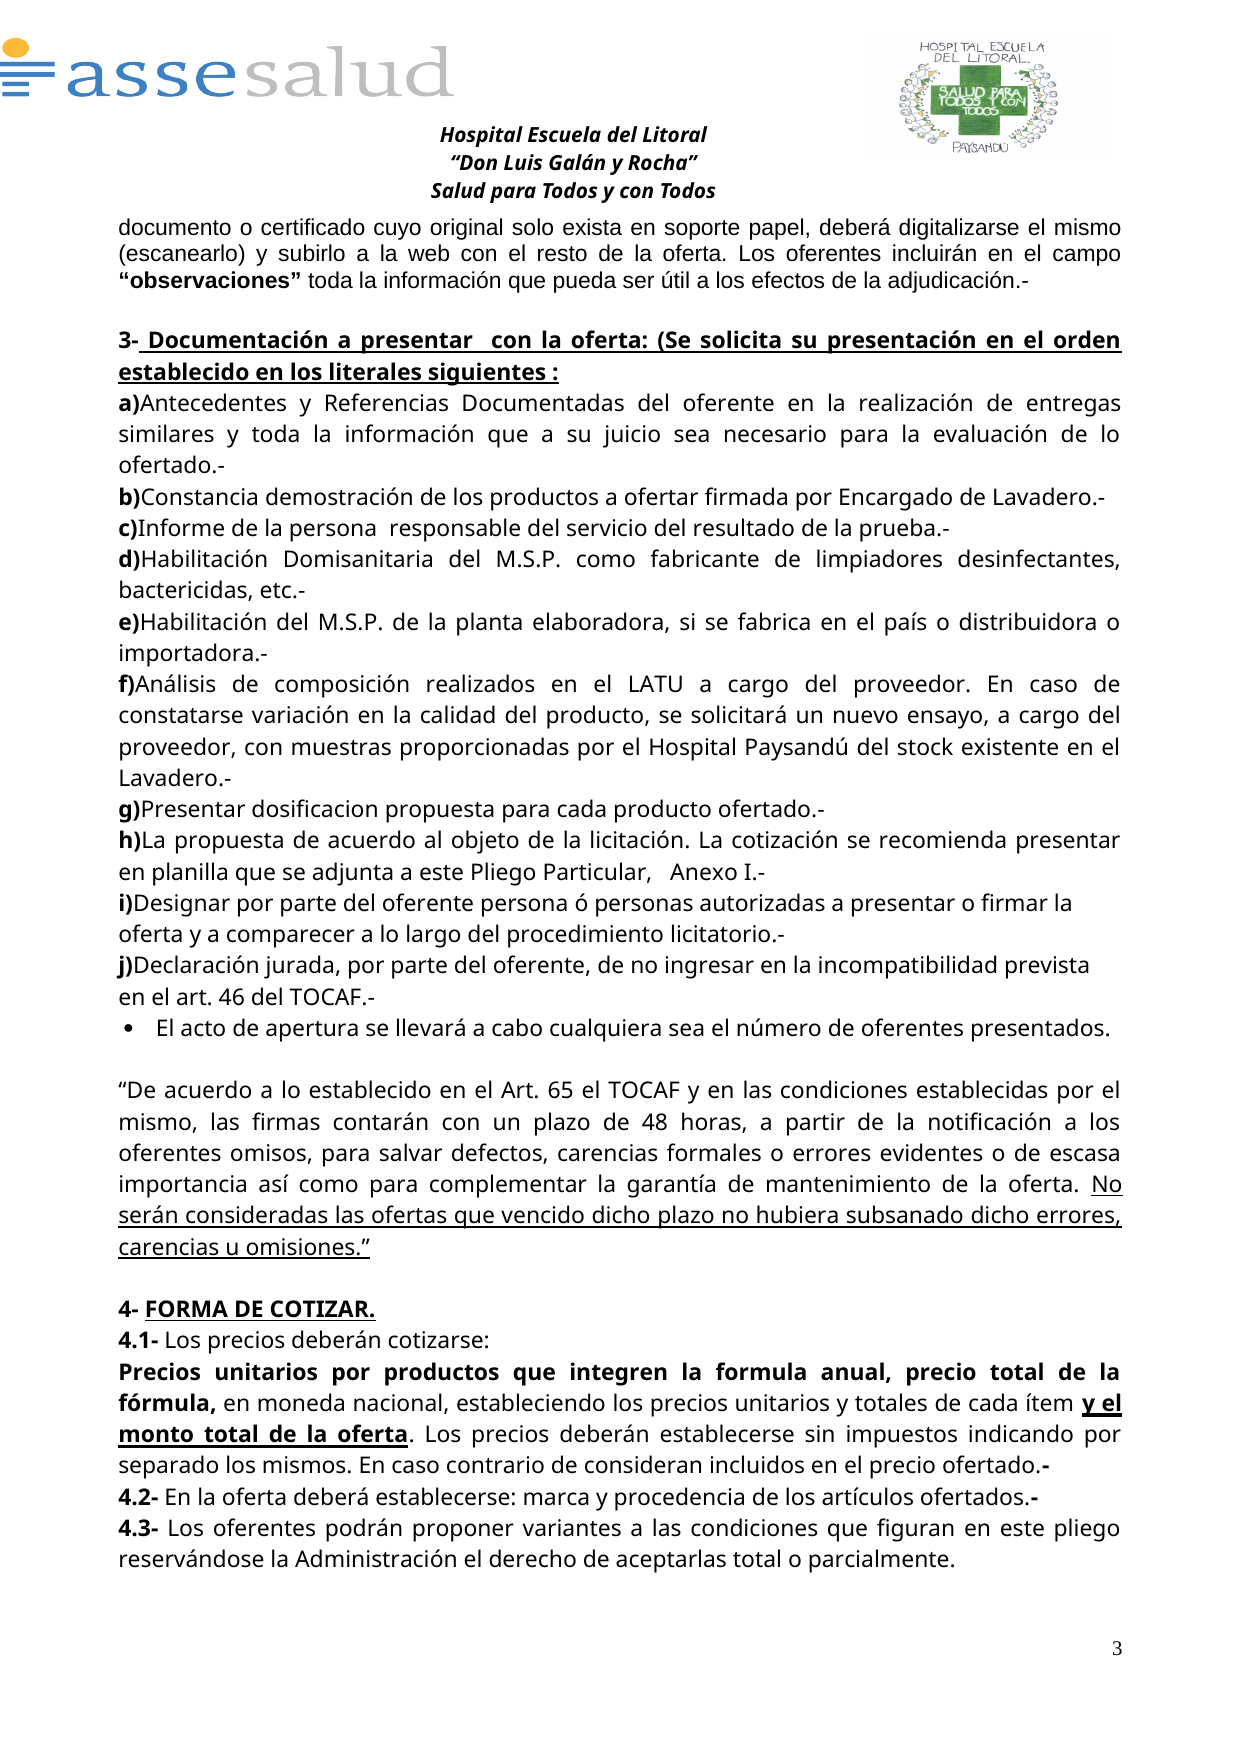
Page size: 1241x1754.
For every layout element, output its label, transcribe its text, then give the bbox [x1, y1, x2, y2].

text documento o certificado cuyo original solo exista en soporte papel, deberá digitalizarse el mismo (escanearlo) y subirlo a la web con el resto de la oferta. Los oferentes incluirán en el campo “observaciones” toda la información que pueda ser útil a los efectos de la adjudicación.- [118, 214, 1122, 293]
text 4.3- Los oferentes podrán proponer variantes a las condiciones que figuran en este pliego reservándose la Administración el derecho de aceptarlas total o parcialmente. [118, 1512, 1122, 1574]
text g)Presentar dosificacion propuesta para cada producto ofertado.- [118, 793, 1122, 824]
text 4- FORMA DE COTIZAR. [118, 1293, 1122, 1324]
text 3- Documentación a presentar con la oferta: (Se solicita su presentación en el orden establecido en los literales siguientes : [118, 324, 1122, 387]
text carencias u omisiones.” [118, 1228, 1122, 1262]
text h)La propuesta de acuerdo al objeto de la licitación. La cotización se recomienda presentar en planilla que se adjunta a este Pliego Particular, Anexo I.- [118, 824, 1122, 887]
text a)Antecedentes y Referencias Documentadas del oferente en la realización de entregas similares y toda la información que a su juicio sea necesario para la evaluación de lo ofertado.- [118, 387, 1122, 481]
picture [0, 38, 454, 97]
text f)Análisis de composición realizados en el LATU a cargo del proveedor. En caso de constatarse variación en la calidad del producto, se solicitará un nuevo ensayo, a cargo del proveedor, con muestras proporcionadas por el Hospital Paysandú del stock existente en el Lavadero.- [118, 668, 1122, 793]
text e)Habilitación del M.S.P. de la planta elaboradora, si se fabrica en el país o distribuidora o importadora.- [118, 606, 1122, 668]
list El acto de apertura se llevará a cabo cualquiera sea el número de oferentes presentados. [124, 1012, 1122, 1043]
text 4.1- Los precios deberán cotizarse: [118, 1324, 1122, 1356]
text i)Designar por parte del oferente persona ó personas autorizadas a presentar o firmar la oferta y a comparecer a lo largo del procedimiento licitatorio.- [118, 887, 1122, 949]
text 4.2- En la oferta deberá establecerse: marca y procedencia de los artículos ofertados.- [118, 1481, 1122, 1512]
text b)Constancia demostración de los productos a ofertar firmada por Encargado de Lavadero.- [118, 481, 1122, 512]
text “De acuerdo a lo establecido en el Art. 65 el TOCAF y en las condiciones establecidas por el mismo, las firmas contarán con un plazo de 48 horas, a partir de la notificación a los oferentes omisos, para salvar defectos, carencias formales o errores evidentes o de escasa importancia así como para complementar la garantía de mantenimiento de la oferta. No serán consideradas las ofertas que vencido dicho plazo no hubiera subsanado dicho errores, [118, 1074, 1122, 1226]
text c)Informe de la persona responsable del servicio del resultado de la prueba.- [118, 512, 1122, 543]
text Precios unitarios por productos que integren la formula anual, precio total de la fórmula, en moneda nacional, estableciendo los precios unitarios y totales de cada ítem y el monto total de la oferta. Los precios deberán establecerse sin impuestos indicando por separado los mismos. En caso contrario de consideran incluidos en el precio ofertado.- [118, 1356, 1122, 1481]
picture [861, 32, 1115, 163]
text j)Declaración jurada, por parte del oferente, de no ingresar en la incompatibilidad prevista en el art. 46 del TOCAF.- [118, 949, 1122, 1012]
text d)Habilitación Domisanitaria del M.S.P. como fabricante de limpiadores desinfectantes, bactericidas, etc.- [118, 543, 1122, 606]
